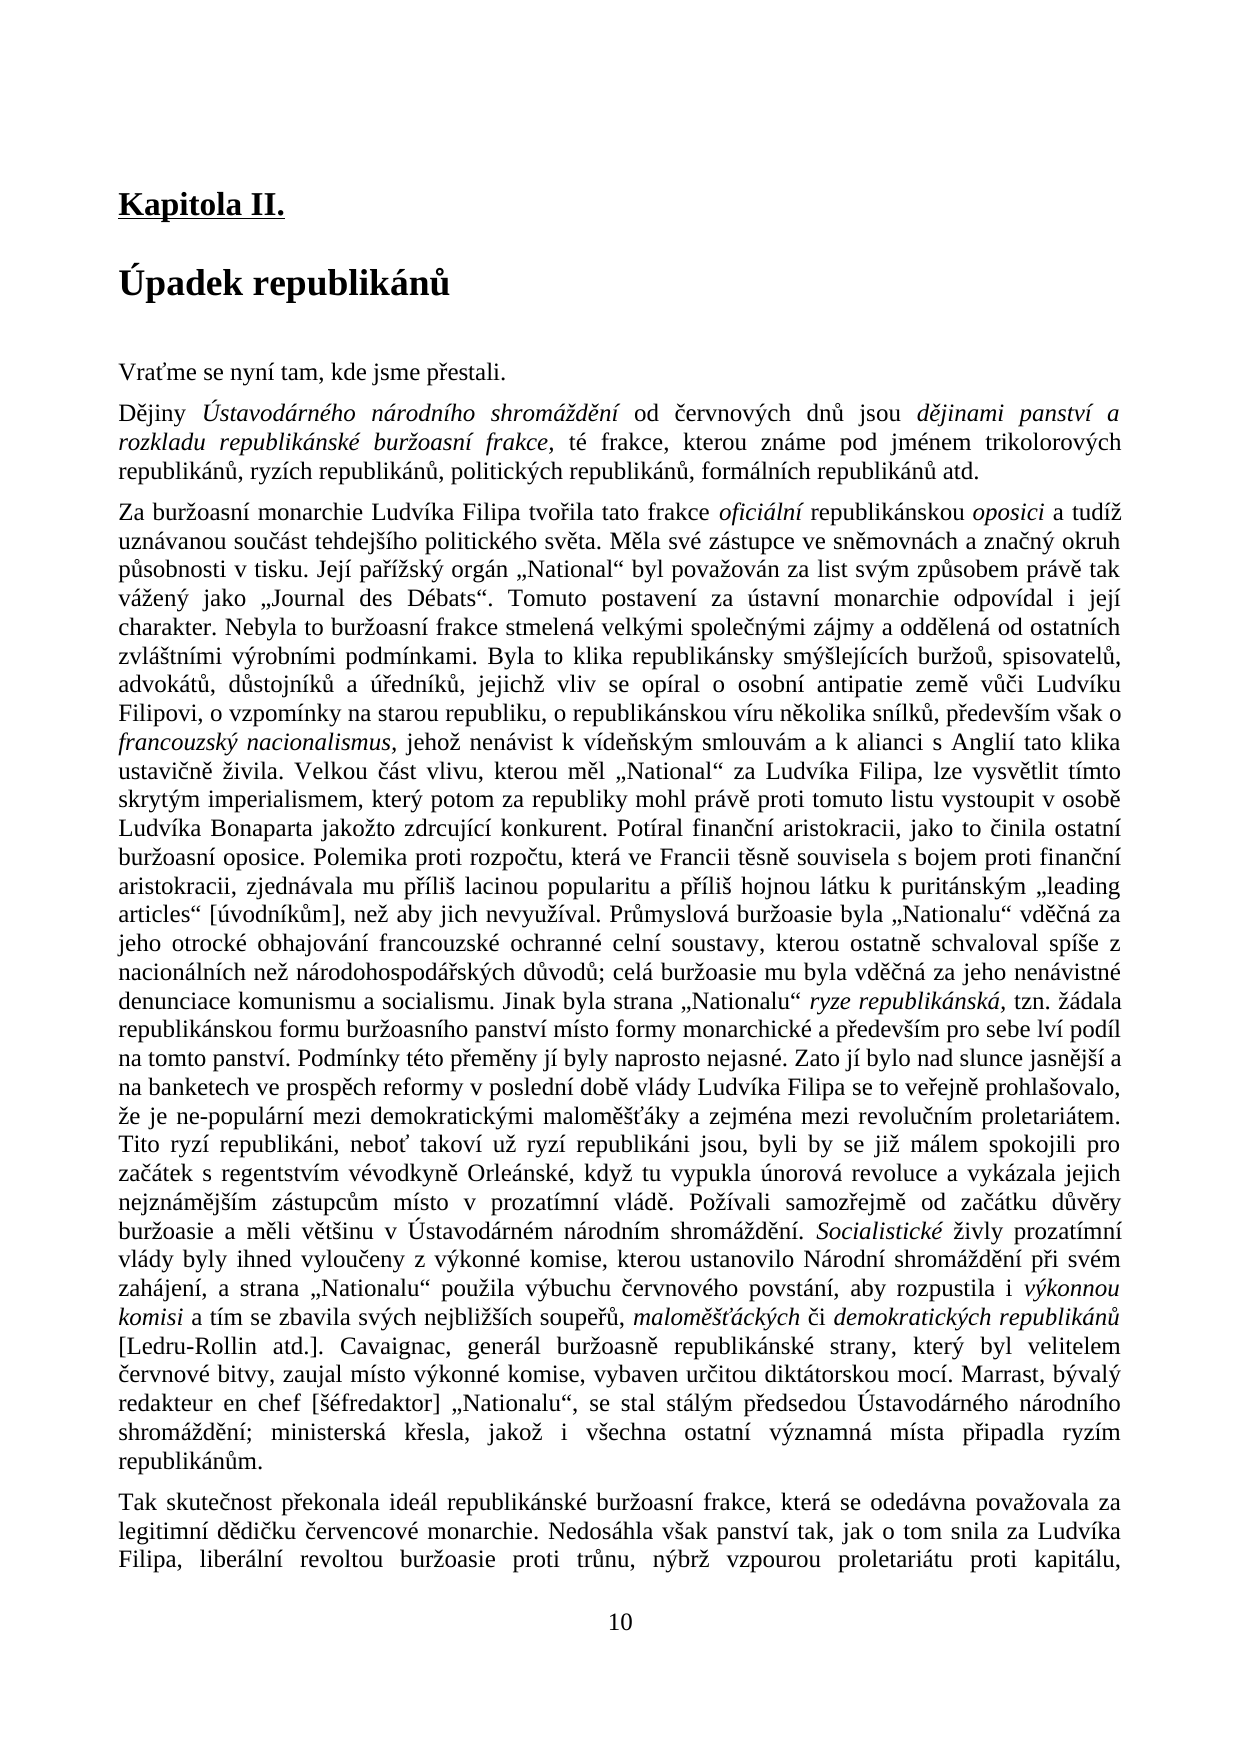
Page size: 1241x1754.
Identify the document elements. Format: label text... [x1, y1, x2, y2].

text Tak skutečnost překonala ideál republikánské buržoasní frakce, která se odedávna považovala za legitimní dědičku červencové monarchie. Nedosáhla však panství tak, jak o tom snila za Ludvíka Filipa, liberální revoltou buržoasie proti trůnu, nýbrž vzpourou proletariátu proti kapitálu, [118, 1487, 1122, 1573]
text Dějiny Ústavodárného národního shromáždění od červnových dnů jsou dějinami panství a rozkladu republikánské buržoasní frakce, té frakce, kterou známe pod jménem trikolorových republikánů, ryzích republikánů, politických republikánů, formálních republikánů atd. [118, 398, 1122, 484]
text Vraťme se nyní tam, kde jsme přestali. [118, 357, 1122, 386]
subtitle Úpadek republikánů [118, 260, 1122, 303]
text Za buržoasní monarchie Ludvíka Filipa tvořila tato frakce oficiální republikánskou oposici a tudíž uznávanou součást tehdejšího politického světa. Měla své zástupce ve sněmovnách a značný okruh působnosti v tisku. Její pařížský orgán „National“ byl považován za list svým způsobem právě tak vážený jako „Journal des Débats“. Tomuto postavení za ústavní monarchie odpovídal i její charakter. Nebyla to buržoasní frakce stmelená velkými společnými zájmy a oddělená od ostatních zvláštními výrobními podmínkami. Byla to klika republikánsky smýšlejících buržoů, spisovatelů, advokátů, důstojníků a úředníků, jejichž vliv se opíral o osobní antipatie země vůči Ludvíku Filipovi, o vzpomínky na starou republiku, o republikánskou víru několika snílků, především však o francouzský nacionalismus, jehož nenávist k vídeňským smlouvám a k alianci s Anglií tato klika ustavičně živila. Velkou část vlivu, kterou měl „National“ za Ludvíka Filipa, lze vysvětlit tímto skrytým imperialismem, který potom za republiky mohl právě proti tomuto listu vystoupit v osobě Ludvíka Bonaparta jakožto zdrcující konkurent. Potíral finanční aristokracii, jako to činila ostatní buržoasní oposice. Polemika proti rozpočtu, která ve Francii těsně souvisela s bojem proti finanční aristokracii, zjednávala mu příliš lacinou popularitu a příliš hojnou látku k puritánským „leading articles“ [úvodníkům], než aby jich nevyužíval. Průmyslová buržoasie byla „Nationalu“ vděčná za jeho otrocké obhajování francouzské ochranné celní soustavy, kterou ostatně schvaloval spíše z nacionálních než národohospodářských důvodů; celá buržoasie mu byla vděčná za jeho nenávistné denunciace komunismu a socialismu. Jinak byla strana „Nationalu“ ryze republikánská, tzn. žádala republikánskou formu buržoasního panství místo formy monarchické a především pro sebe lví podíl na tomto panství. Podmínky této přeměny jí byly naprosto nejasné. Zato jí bylo nad slunce jasnější a na banketech ve prospěch reformy v poslední době vlády Ludvíka Filipa se to veřejně prohlašovalo, že je ne-populární mezi demokratickými maloměšťáky a zejména mezi revolučním proletariátem. Tito ryzí republikáni, neboť takoví už ryzí republikáni jsou, byli by se již málem spokojili pro začátek s regentstvím vévodkyně Orleánské, když tu vypukla únorová revoluce a vykázala jejich nejznámějším zástupcům místo v prozatímní vládě. Požívali samozřejmě od začátku důvěry buržoasie a měli většinu v Ústavodárném národním shromáždění. Socialistické živly prozatímní vlády byly ihned vyloučeny z výkonné komise, kterou ustanovilo Národní shromáždění při svém zahájení, a strana „Nationalu“ použila výbuchu červnového povstání, aby rozpustila i výkonnou komisi a tím se zbavila svých nejbližších soupeřů, maloměšťáckých či demokratických republikánů [Ledru-Rollin atd.]. Cavaignac, generál buržoasně republikánské strany, který byl velitelem červnové bitvy, zaujal místo výkonné komise, vybaven určitou diktátorskou mocí. Marrast, bývalý redakteur en chef [šéfredaktor] „Nationalu“, se stal stálým předsedou Ústavodárného národního shromáždění; ministerská křesla, jakož i všechna ostatní významná místa připadla ryzím republikánům. [118, 497, 1122, 1474]
subtitle Kapitola II. [118, 184, 1122, 223]
